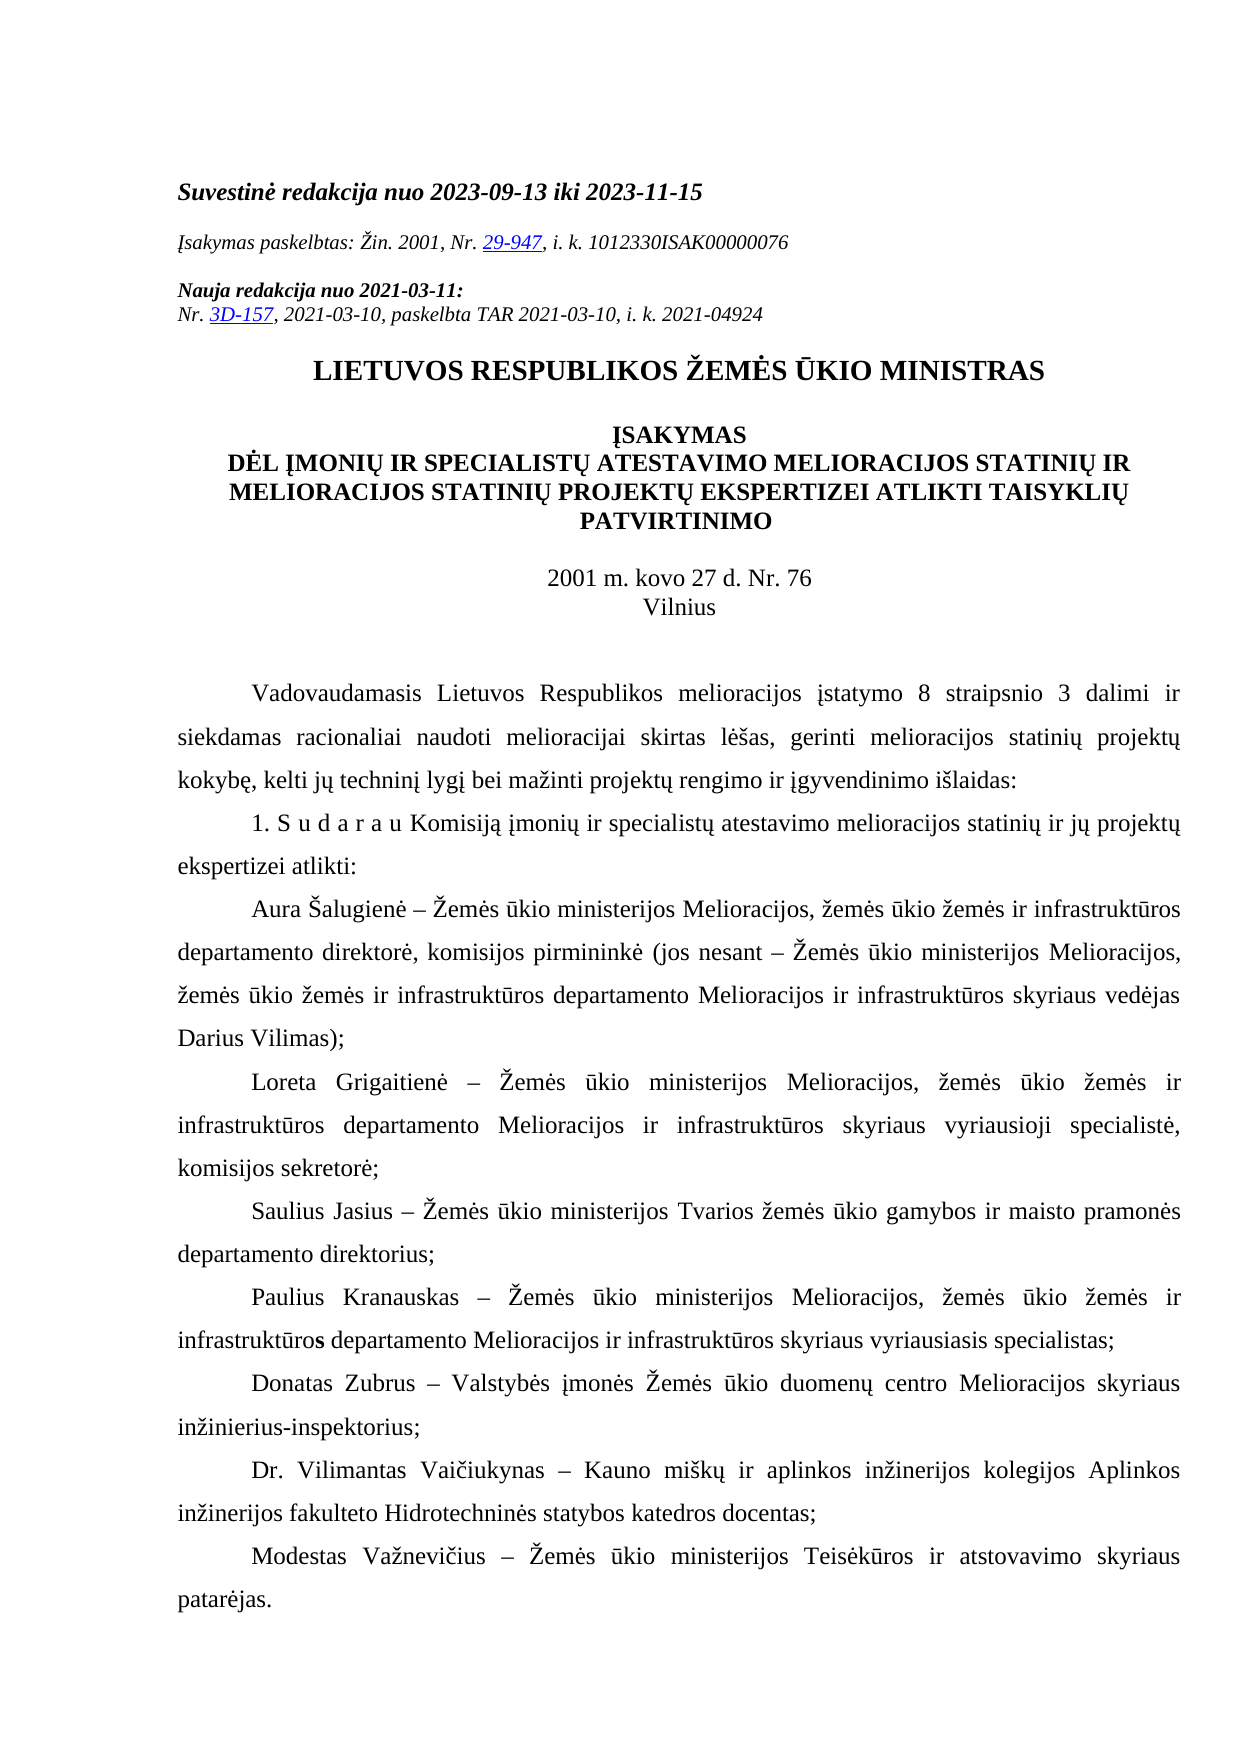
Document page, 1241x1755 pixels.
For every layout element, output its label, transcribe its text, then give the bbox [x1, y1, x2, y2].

text Loreta Grigaitienė – Žemės ūkio ministerijos Melioracijos, žemės ūkio žemės ir infrastruktūros departamento Melioracijos ir infrastruktūros skyriaus vyriausioji specialistė, komisijos sekretorė; [177, 1067, 1181, 1182]
text 2001 m. kovo 27 d. Nr. 76 [177, 563, 1181, 592]
text Nr. 3D-157, 2021-03-10, paskelbta TAR 2021-03-10, i. k. 2021-04924 [177, 302, 1181, 326]
text Modestas Važnevičius – Žemės ūkio ministerijos Teisėkūros ir atstovavimo skyriaus patarėjas. [177, 1541, 1181, 1613]
text Vadovaudamasis Lietuvos Respublikos melioracijos įstatymo 8 straipsnio 3 dalimi ir siekdamas racionaliai naudoti melioracijai skirtas lėšas, gerinti melioracijos statinių projektų kokybę, kelti jų techninį lygį bei mažinti projektų rengimo ir įgyvendinimo išlaidas: [177, 678, 1181, 793]
text LIETUVOS RESPUBLIKOS ŽEMĖS ŪKIO MINISTRAS [177, 353, 1181, 386]
text 1. S u d a r a u Komisiją įmonių ir specialistų atestavimo melioracijos statinių ir jų projektų ekspertizei atlikti: [177, 808, 1181, 880]
text Vilnius [177, 592, 1181, 621]
text Nauja redakcija nuo 2021-03-11: [177, 278, 1181, 302]
text Suvestinė redakcija nuo 2023-09-13 iki 2023-11-15 [177, 177, 1181, 206]
text Paulius Kranauskas – Žemės ūkio ministerijos Melioracijos, žemės ūkio žemės ir infrastruktūros departamento Melioracijos ir infrastruktūros skyriaus vyriausiasis specialistas; [177, 1282, 1181, 1354]
text Saulius Jasius – Žemės ūkio ministerijos Tvarios žemės ūkio gamybos ir maisto pramonės departamento direktorius; [177, 1196, 1181, 1268]
text ĮSAKYMAS [177, 420, 1181, 448]
text Dr. Vilimantas Vaičiukynas – Kauno miškų ir aplinkos inžinerijos kolegijos Aplinkos inžinerijos fakulteto Hidrotechninės statybos katedros docentas; [177, 1455, 1181, 1527]
text Aura Šalugienė – Žemės ūkio ministerijos Melioracijos, žemės ūkio žemės ir infrastruktūros departamento direktorė, komisijos pirmininkė (jos nesant – Žemės ūkio ministerijos Melioracijos, žemės ūkio žemės ir infrastruktūros departamento Melioracijos ir infrastruktūros skyriaus vedėjas Darius Vilimas); [177, 894, 1181, 1052]
text DĖL ĮMONIŲ IR SPECIALISTŲ ATESTAVIMO MELIORACIJOS STATINIŲ IR MELIORACIJOS STATINIŲ PROJEKTŲ EKSPERTIZEI ATLIKTI TAISYKLIŲ PATVIRTINIMO [177, 448, 1181, 535]
text Įsakymas paskelbtas: Žin. 2001, Nr. 29-947, i. k. 1012330ISAK00000076 [177, 230, 1181, 254]
text Donatas Zubrus – Valstybės įmonės Žemės ūkio duomenų centro Melioracijos skyriaus inžinierius-inspektorius; [177, 1368, 1181, 1440]
